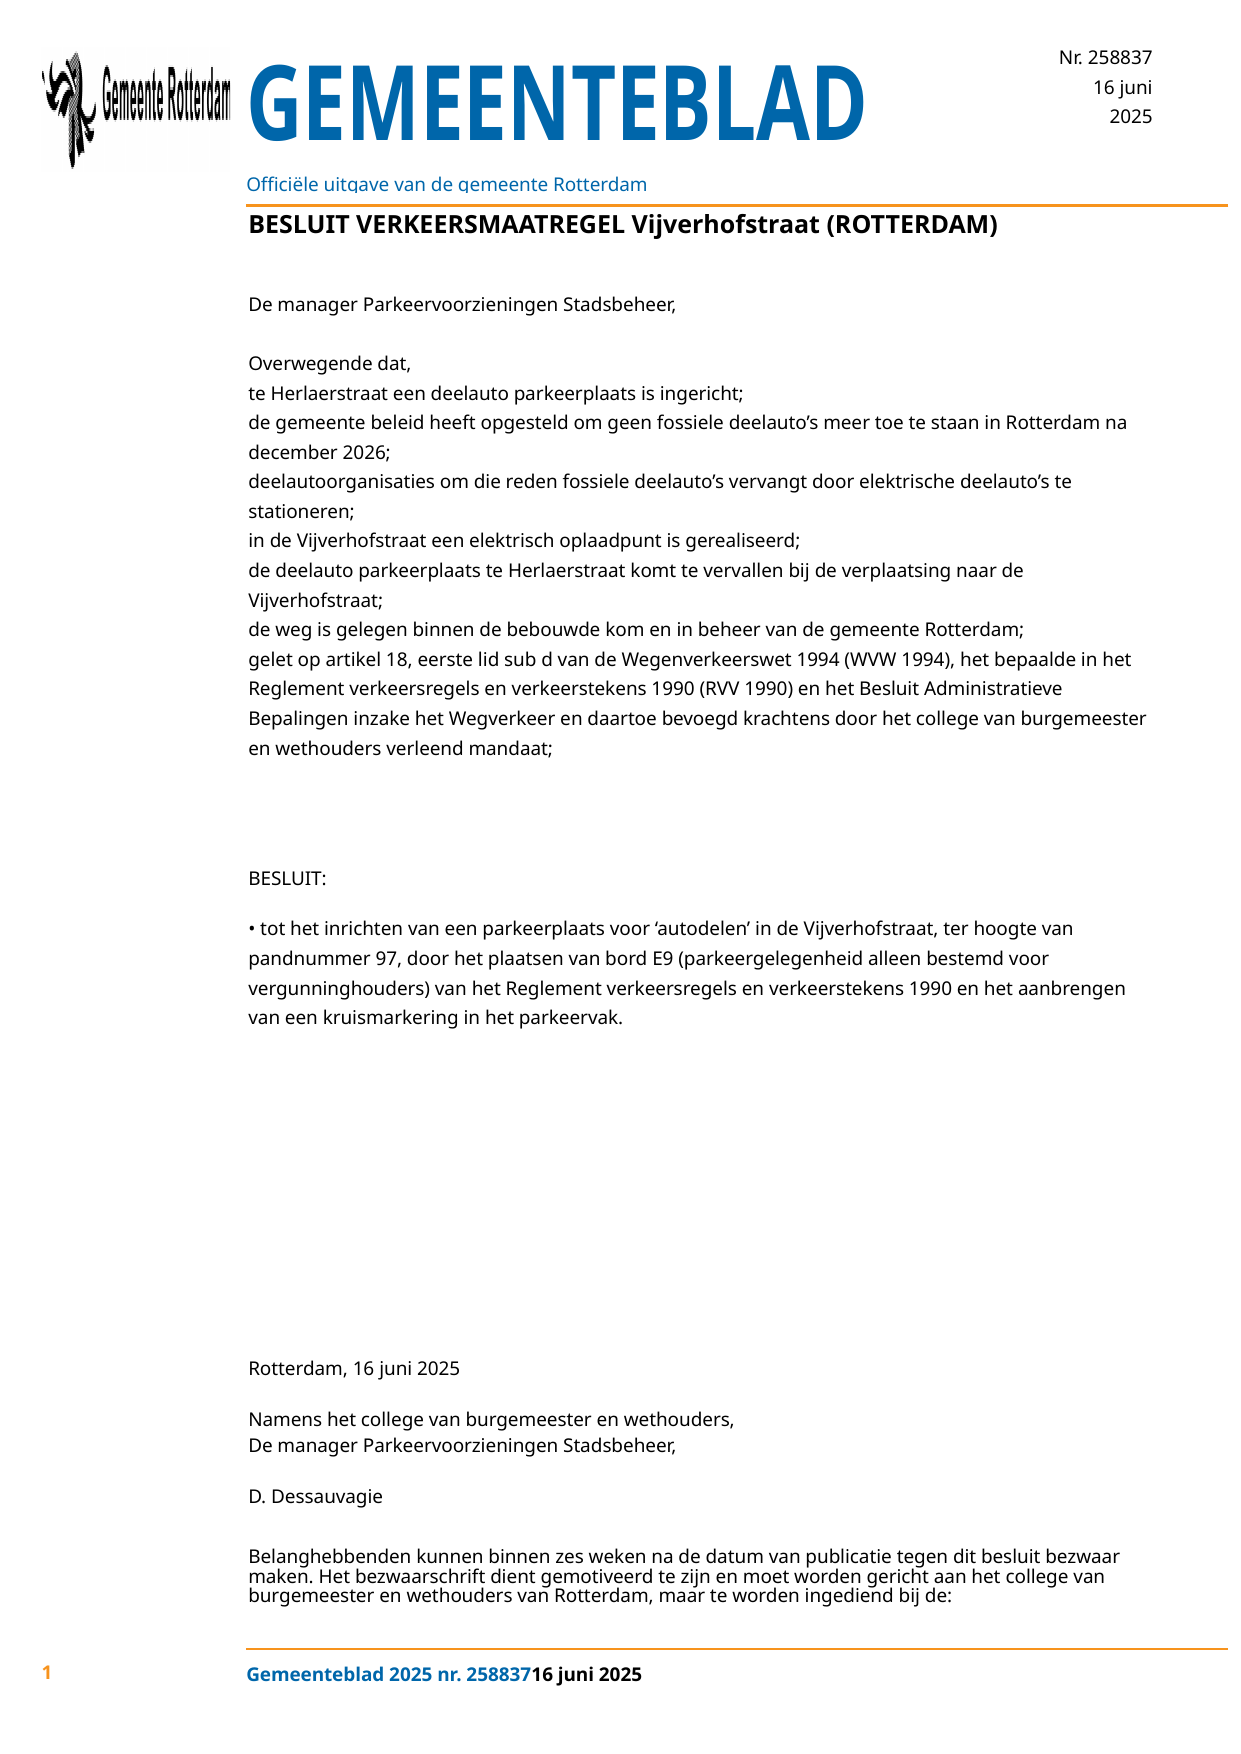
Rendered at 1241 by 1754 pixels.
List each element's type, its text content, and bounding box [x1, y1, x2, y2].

text gelet op artikel 18, eerste lid sub d van de Wegenverkeerswet 1994 (WVW 1994), het bepaalde in het Reglement verkeersregels en verkeerstekens 1990 (RVV 1990) en het Besluit Administratieve Bepalingen inzake het Wegverkeer en daartoe bevoegd krachtens door het college van burgemeester en wethouders verleend mandaat; [248, 646, 1152, 761]
text deelautoorganisaties om die reden fossiele deelauto’s vervangt door elektrische deelauto’s te stationeren; [248, 468, 1152, 524]
text De manager Parkeervoorzieningen Stadsbeheer, [248, 1432, 1152, 1458]
text de gemeente beleid heeft opgesteld om geen fossiele deelauto’s meer toe te staan in Rotterdam na december 2026; [248, 409, 1152, 465]
text • tot het inrichten van een parkeerplaats voor ‘autodelen’ in de Vijverhofstraat, ter hoogte van pandnummer 97, door het plaatsen van bord E9 (parkeergelegenheid alleen bestemd voor vergunninghouders) van het Reglement verkeersregels en verkeerstekens 1990 en het aanbrengen van een kruismarkering in het parkeervak. [248, 916, 1152, 1030]
text Belanghebbenden kunnen binnen zes weken na de datum van publicatie tegen dit besluit bezwaar maken. Het bezwaarschrift dient gemotiveerd te zijn en moet worden gericht aan het college van burgemeester en wethouders van Rotterdam, maar te worden ingediend bij de: [248, 1548, 1152, 1606]
text BESLUIT VERKEERSMAATREGEL Vijverhofstraat (ROTTERDAM) [248, 207, 1152, 241]
text de weg is gelegen binnen de bebouwde kom en in beheer van de gemeente Rotterdam; [248, 616, 1152, 642]
text D. Dessauvagie [248, 1483, 1152, 1509]
picture [41, 47, 231, 172]
text in de Vijverhofstraat een elektrisch oplaadpunt is gerealiseerd; [248, 528, 1152, 553]
text Namens het college van burgemeester en wethouders, [248, 1406, 1152, 1432]
text Rotterdam, 16 juni 2025 [248, 1355, 1152, 1380]
text de deelauto parkeerplaats te Herlaerstraat komt te vervallen bij de verplaatsing naar de Vijverhofstraat; [248, 557, 1152, 613]
text Overwegende dat, [248, 350, 1152, 376]
text De manager Parkeervoorzieningen Stadsbeheer, [248, 291, 1152, 317]
text BESLUIT: [248, 865, 1152, 891]
text te Herlaerstraat een deelauto parkeerplaats is ingericht; [248, 380, 1152, 406]
